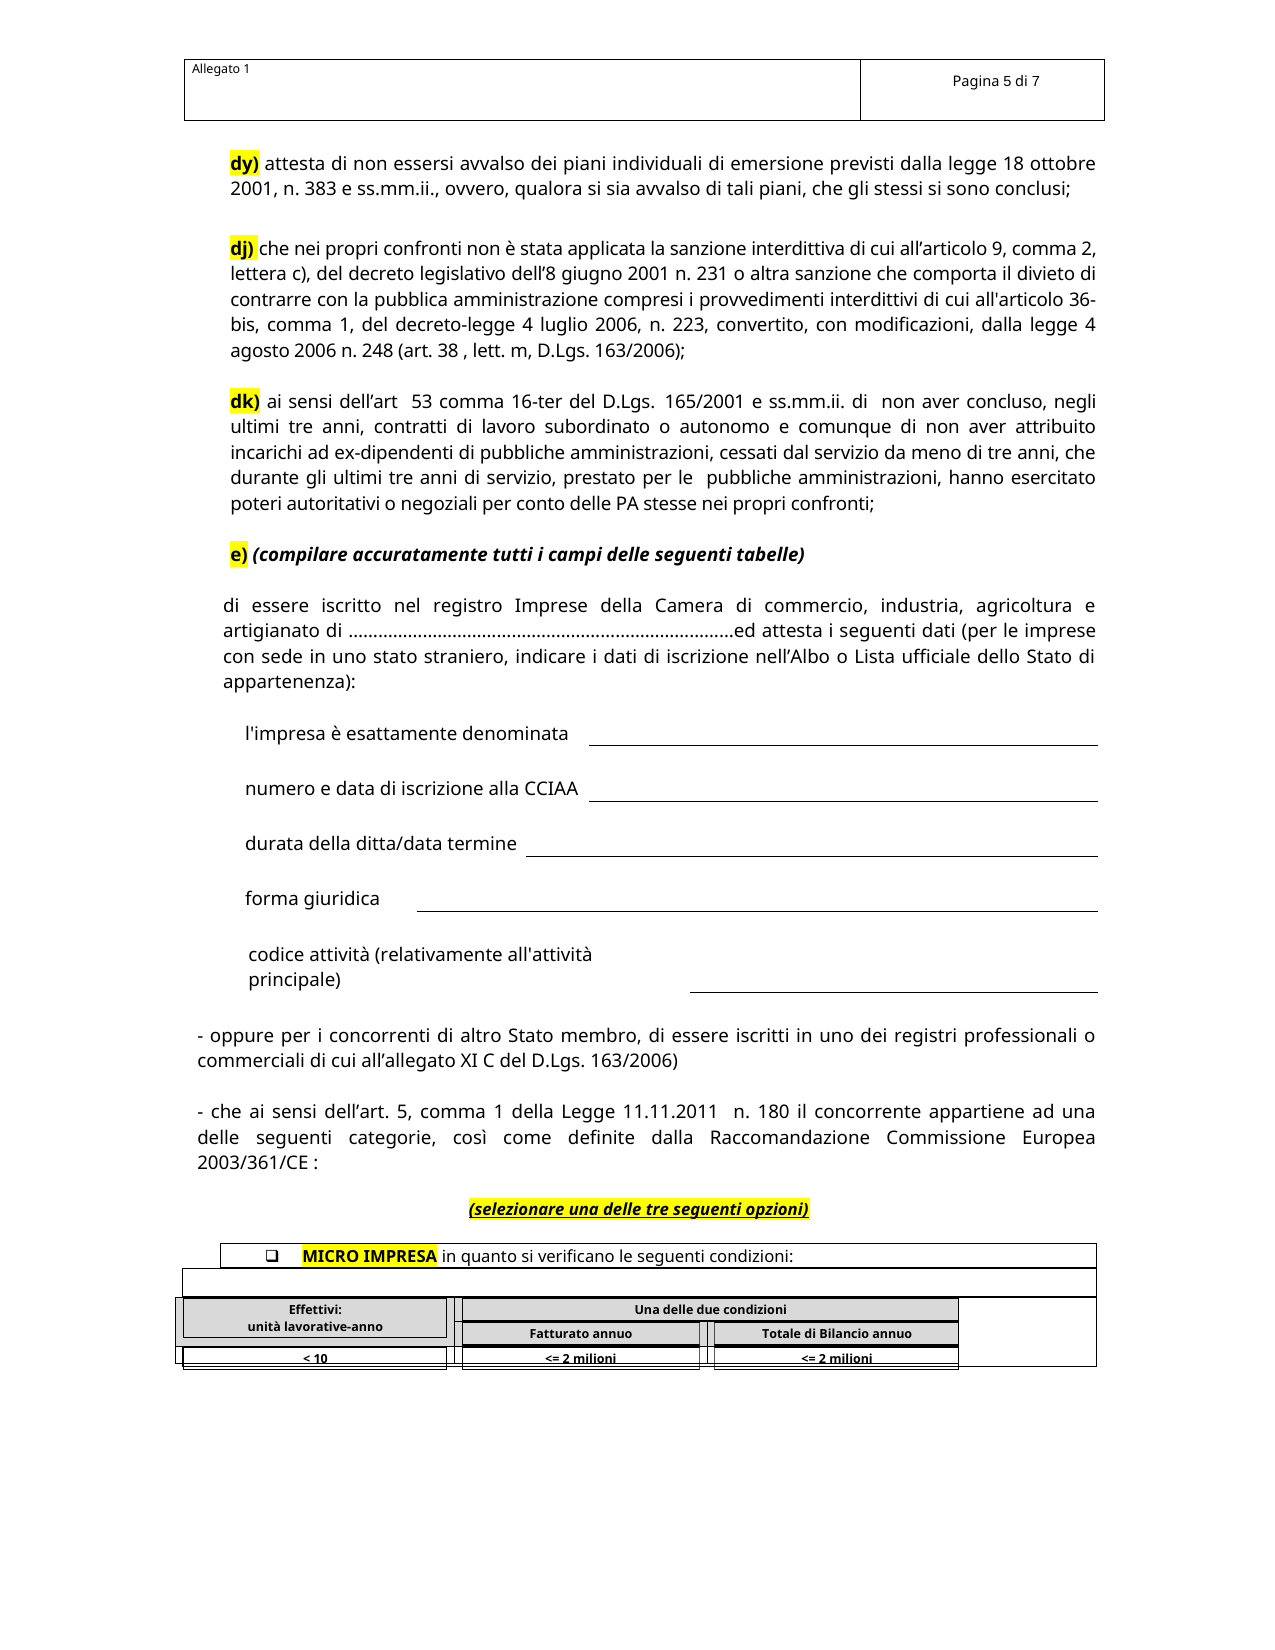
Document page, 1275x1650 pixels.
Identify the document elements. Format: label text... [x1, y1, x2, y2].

table_header codice attività (relativamente all'attività principale) [197, 941, 690, 992]
table_cell [176, 1347, 183, 1363]
table_header forma giuridica [197, 886, 417, 911]
table_header durata della ditta/data termine [197, 830, 526, 856]
text e) (compilare accuratamente tutti i campi delle seguenti tabelle) [230, 541, 1097, 567]
table_header l'impresa è esattamente denominata [197, 720, 588, 745]
table_cell <= 2 milioni [463, 1348, 699, 1363]
text - oppure per i concorrenti di altro Stato membro, di essere iscritti in uno dei registri professionali o commerciali di cui all’allegato XI C del D.Lgs. 163/2006) [197, 1022, 1097, 1073]
table_header numero e data di iscrizione alla CCIAA [197, 775, 588, 801]
table_header [690, 941, 1098, 992]
text (selezionare una delle tre seguenti opzioni) [182, 1198, 1097, 1220]
table_cell [447, 1347, 454, 1363]
table_header Una delle due condizioni [463, 1299, 958, 1320]
text dy) attesta di non essersi avvalso dei piani individuali di emersione previsti dalla legge 18 ottobre 2001, n. 383 e ss.mm.ii., ovvero, qualora si sia avvalso di tali piani, che gli stessi si sono conclusi; [230, 150, 1097, 201]
table_cell Totale di Bilancio annuo [715, 1323, 958, 1344]
text dk) ai sensi dell’art 53 comma 16-ter del D.Lgs. 165/2001 e ss.mm.ii. di non aver concluso, negli ultimi tre anni, contratti di lavoro subordinato o autonomo e comunque di non aver attribuito incarichi ad ex-dipendenti di pubbliche amministrazioni, cessati dal servizio da meno di tre anni, che durante gli ultimi tre anni di servizio, prestato per le pubbliche amministrazioni, hanno esercitato poteri autoritativi o negoziali per conto delle PA stesse nei propri confronti; [230, 388, 1097, 516]
table_header Effettivi: unità lavorative-anno [176, 1298, 454, 1346]
list MICRO IMPRESA in quanto si verificano le seguenti condizioni: [221, 1244, 1096, 1267]
table_cell Fatturato annuo [463, 1323, 699, 1344]
table_header [589, 720, 1098, 745]
table_header [417, 886, 1098, 911]
table_header [589, 775, 1098, 801]
text di essere iscritto nel registro Imprese della Camera di commercio, industria, agricoltura e artigianato di ……………………………………………………………………ed attesta i seguenti dati (per le imprese con sede in uno stato straniero, indicare i dati di iscrizione nell’Albo o Lista ufficiale dello Stato di appartenenza): [223, 592, 1097, 694]
table_cell < 10 [184, 1348, 446, 1363]
table_cell <= 2 milioni [715, 1348, 958, 1363]
text - che ai sensi dell’art. 5, comma 1 della Legge 11.11.2011 n. 180 il concorrente appartiene ad una delle seguenti categorie, così come definite dalla Raccomandazione Commissione Europea 2003/361/CE : [197, 1098, 1097, 1175]
table_header [526, 830, 1098, 856]
text dj) che nei propri confronti non è stata applicata la sanzione interdittiva di cui all’articolo 9, comma 2, lettera c), del decreto legislativo dell’8 giugno 2001 n. 231 o altra sanzione che comporta il divieto di contrarre con la pubblica amministrazione compresi i provvedimenti interdittivi di cui all'articolo 36-bis, comma 1, del decreto-legge 4 luglio 2006, n. 223, convertito, con modificazioni, dalla legge 4 agosto 2006 n. 248 (art. 38 , lett. m, D.Lgs. 163/2006); [230, 235, 1097, 362]
